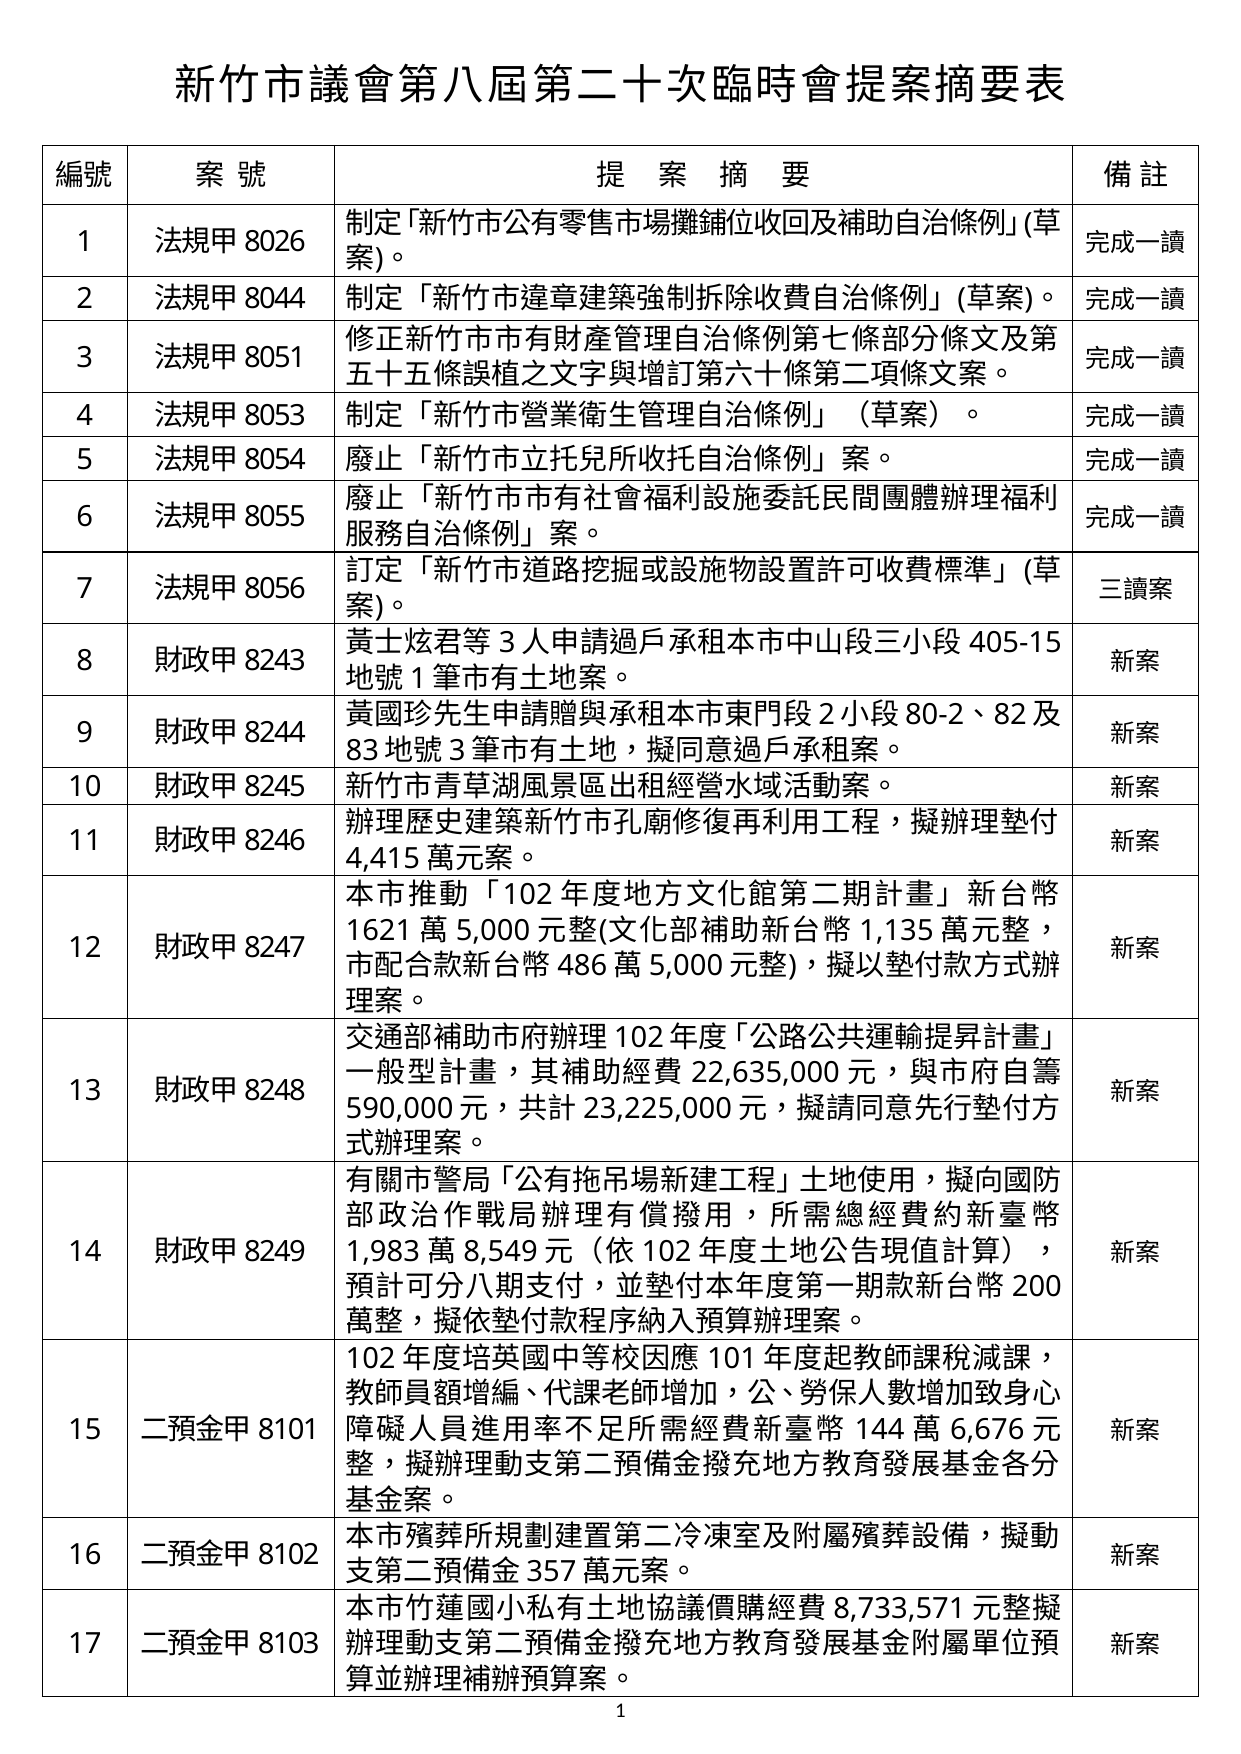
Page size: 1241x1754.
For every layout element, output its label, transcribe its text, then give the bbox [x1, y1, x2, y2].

table_cell 廢止「新竹市市有社會福利設施委託民間團體辦理福利服務自治條例」案。 [335, 481, 1072, 551]
table_cell 3 [43, 321, 127, 392]
table_cell 新竹市青草湖風景區出租經營水域活動案。 [335, 768, 1072, 803]
table_cell 10 [43, 768, 127, 803]
table_cell 7 [43, 553, 127, 623]
table_cell 修正新竹市市有財產管理自治條例第七條部分條文及第五十五條誤植之文字與增訂第六十條第二項條文案。 [335, 321, 1072, 392]
table_cell 法規甲8051 [128, 321, 334, 392]
table_cell 法規甲8055 [128, 481, 334, 551]
table_cell 8 [43, 624, 127, 695]
table_cell 二預金甲8103 [128, 1590, 334, 1696]
table_cell 財政甲8245 [128, 768, 334, 803]
table_cell 新案 [1073, 1162, 1198, 1339]
table_cell 本市竹蓮國小私有土地協議價購經費8,733,571元整擬辦理動支第二預備金撥充地方教育發展基金附屬單位預算並辦理補辦預算案。 [335, 1590, 1072, 1696]
table_cell 法規甲8044 [128, 277, 334, 319]
table_cell 6 [43, 481, 127, 551]
table_cell 完成一讀 [1073, 277, 1198, 319]
table_cell 17 [43, 1590, 127, 1696]
table_cell 制定「新竹市營業衛生管理自治條例」（草案）。 [335, 393, 1072, 436]
table_cell 財政甲8249 [128, 1162, 334, 1339]
table_cell 2 [43, 277, 127, 319]
table_cell 法規甲8054 [128, 437, 334, 479]
table_cell 法規甲8056 [128, 553, 334, 623]
table_cell 二預金甲8101 [128, 1340, 334, 1517]
table_cell 新案 [1073, 1518, 1198, 1589]
table_cell 新案 [1073, 1590, 1198, 1696]
table_cell 4 [43, 393, 127, 436]
table_cell 13 [43, 1019, 127, 1161]
table_cell 法規甲8026 [128, 205, 334, 276]
table_cell 制定「新竹市公有零售市場攤鋪位收回及補助自治條例」(草案)。 [335, 205, 1072, 276]
table_cell 案 號 [128, 146, 334, 204]
table_cell 新案 [1073, 1340, 1198, 1517]
table_cell 本市殯葬所規劃建置第二冷凍室及附屬殯葬設備，擬動支第二預備金357萬元案。 [335, 1518, 1072, 1589]
table_cell 12 [43, 876, 127, 1018]
table_cell 財政甲8246 [128, 805, 334, 875]
table_cell 二預金甲8102 [128, 1518, 334, 1589]
table_cell 新案 [1073, 624, 1198, 695]
table_cell 完成一讀 [1073, 205, 1198, 276]
table_cell 制定「新竹市違章建築強制拆除收費自治條例」(草案)。 [335, 277, 1072, 319]
table_cell 15 [43, 1340, 127, 1517]
table_cell 有關市警局「公有拖吊場新建工程」土地使用，擬向國防部政治作戰局辦理有償撥用，所需總經費約新臺幣1,983萬8,549元（依102年度土地公告現值計算），預計可分八期支付，並墊付本年度第一期款新台幣200萬整，擬依墊付款程序納入預算辦理案。 [335, 1162, 1072, 1339]
table_cell 完成一讀 [1073, 437, 1198, 479]
table_cell 黃國珍先生申請贈與承租本市東門段2小段80-2、82及83地號3筆市有土地，擬同意過戶承租案。 [335, 696, 1072, 767]
table_cell 新案 [1073, 805, 1198, 875]
table_cell 5 [43, 437, 127, 479]
table_cell 法規甲8053 [128, 393, 334, 436]
table_cell 9 [43, 696, 127, 767]
table_cell 財政甲8244 [128, 696, 334, 767]
table_cell 編號 [43, 146, 127, 204]
table_cell 備 註 [1073, 146, 1198, 204]
table_cell 新案 [1073, 1019, 1198, 1161]
table_cell 財政甲8243 [128, 624, 334, 695]
table_cell 102年度培英國中等校因應101年度起教師課稅減課，教師員額增編、代課老師增加，公、勞保人數增加致身心障礙人員進用率不足所需經費新臺幣144萬6,676元整，擬辦理動支第二預備金撥充地方教育發展基金各分基金案。 [335, 1340, 1072, 1517]
table_cell 廢止「新竹市立托兒所收托自治條例」案。 [335, 437, 1072, 479]
table_cell 完成一讀 [1073, 481, 1198, 551]
table_cell 完成一讀 [1073, 321, 1198, 392]
table_cell 交通部補助市府辦理102年度「公路公共運輸提昇計畫」一般型計畫，其補助經費22,635,000元，與市府自籌590,000元，共計23,225,000元，擬請同意先行墊付方式辦理案。 [335, 1019, 1072, 1161]
table_cell 11 [43, 805, 127, 875]
table_cell 辦理歷史建築新竹市孔廟修復再利用工程，擬辦理墊付4,415萬元案。 [335, 805, 1072, 875]
table_cell 14 [43, 1162, 127, 1339]
table_cell 訂定「新竹市道路挖掘或設施物設置許可收費標準」(草案)。 [335, 553, 1072, 623]
table_cell 三讀案 [1073, 553, 1198, 623]
table_cell 新案 [1073, 696, 1198, 767]
table_cell 新案 [1073, 768, 1198, 803]
table_cell 財政甲8248 [128, 1019, 334, 1161]
table_cell 新案 [1073, 876, 1198, 1018]
table_cell 16 [43, 1518, 127, 1589]
table_cell 1 [43, 205, 127, 276]
table_cell 提 案 摘 要 [335, 146, 1072, 204]
table_header 新竹市議會第八屆第二十次臨時會提案摘要表 [42, 71, 1198, 145]
table_cell 本市推動「102年度地方文化館第二期計畫」新台幣1621萬5,000元整(文化部補助新台幣1,135萬元整，市配合款新台幣486萬5,000元整)，擬以墊付款方式辦理案。 [335, 876, 1072, 1018]
table_cell 完成一讀 [1073, 393, 1198, 436]
table_cell 財政甲8247 [128, 876, 334, 1018]
table_cell 黃士炫君等3人申請過戶承租本市中山段三小段405-15地號1筆市有土地案。 [335, 624, 1072, 695]
